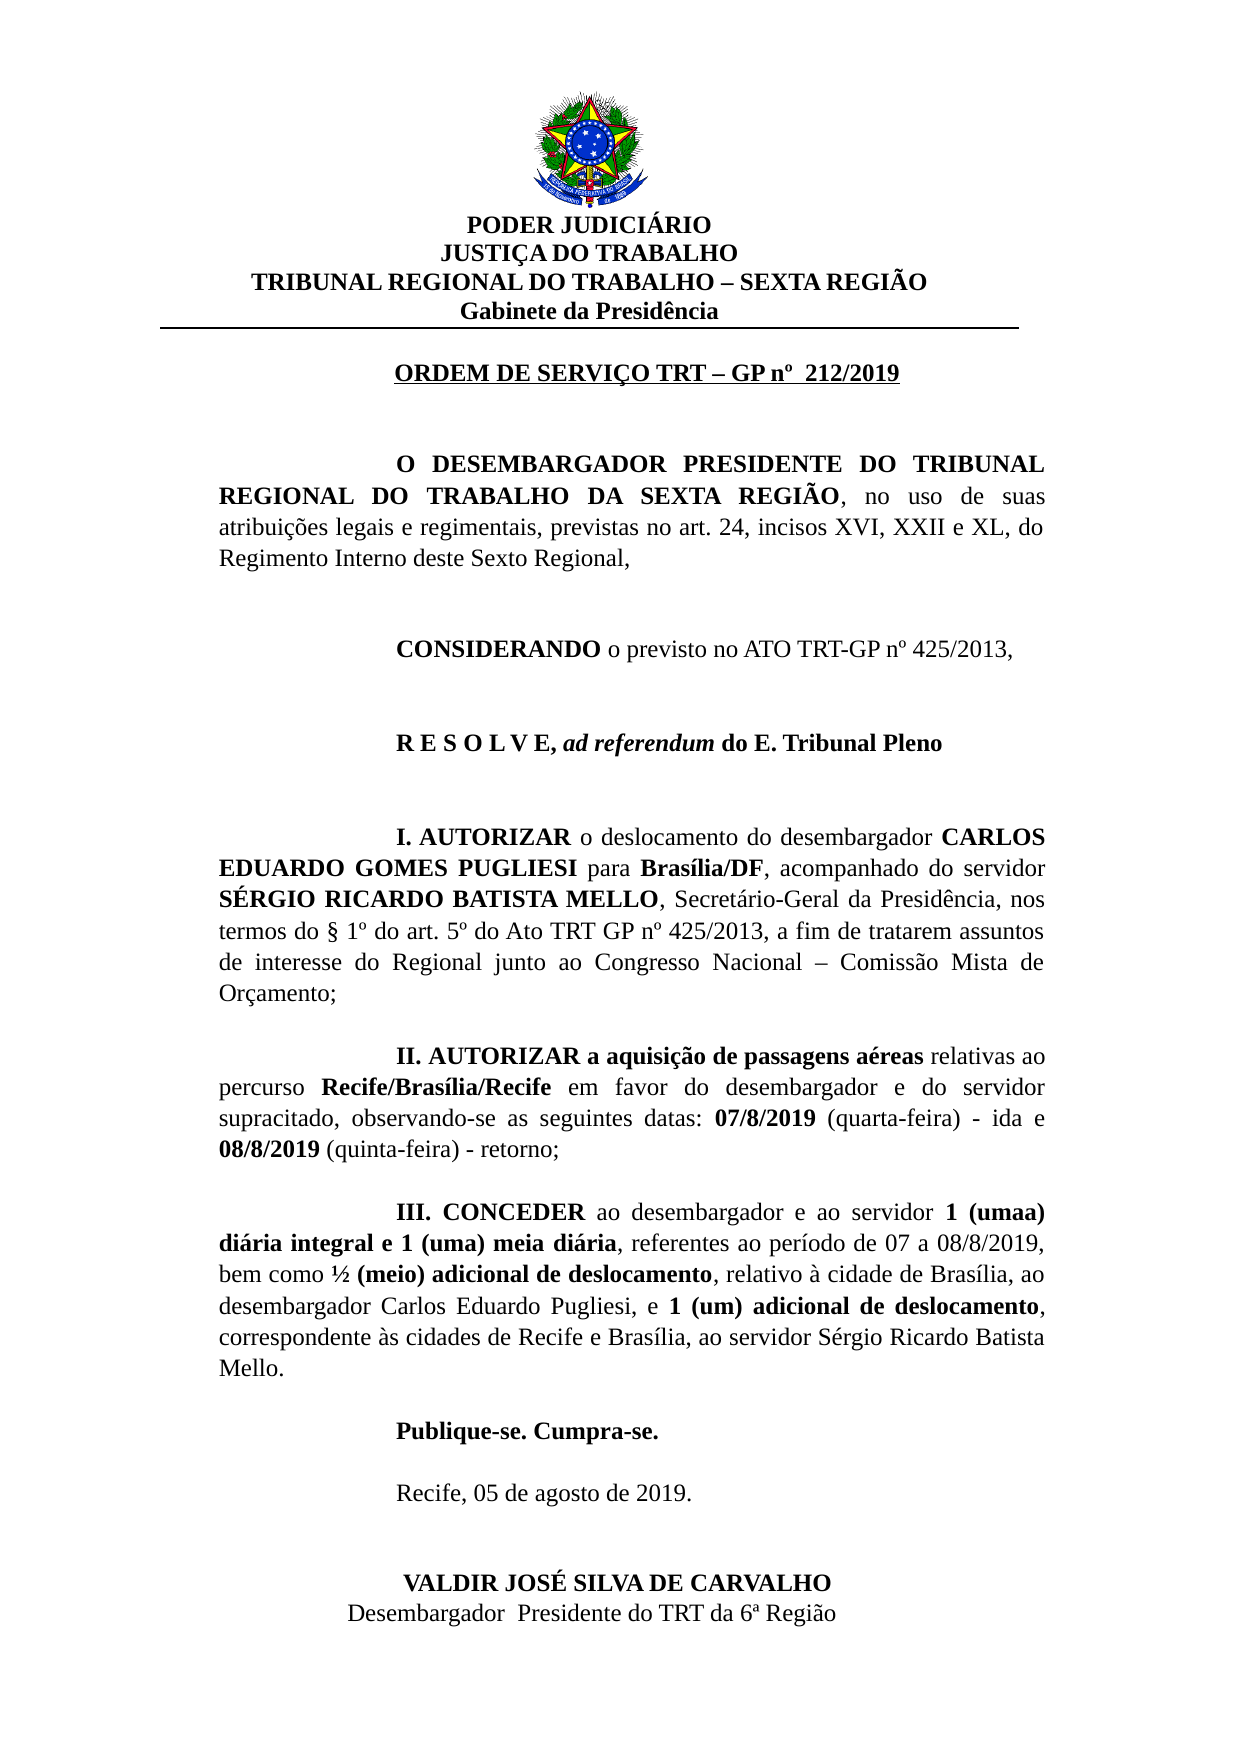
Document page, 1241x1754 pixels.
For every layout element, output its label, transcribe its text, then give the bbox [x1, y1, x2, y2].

text Recife, 05 de agosto de 2019. [218, 1477, 960, 1508]
text I. AUTORIZAR o deslocamento do desembargador CARLOS EDUARDO GOMES PUGLIESI para Brasília/DF, acompanhado do servidor SÉRGIO RICARDO BATISTA MELLO, Secretário-Geral da Presidência, nos termos do § 1º do art. 5º do Ato TRT GP nº 425/2013, a fim de tratarem assuntos de interesse do Regional junto ao Congresso Nacional – Comissão Mista de Orçamento; [218, 820, 1045, 1008]
subtitle ORDEM DE SERVIÇO TRT – GP nº 212/2019 [278, 358, 960, 386]
text III. CONCEDER ao desembargador e ao servidor 1 (umaa) diária integral e 1 (uma) meia diária, referentes ao período de 07 a 08/8/2019, bem como ½ (meio) adicional de deslocamento, relativo à cidade de Brasília, ao desembargador Carlos Eduardo Pugliesi, e 1 (um) adicional de deslocamento, correspondente às cidades de Recife e Brasília, ao servidor Sérgio Ricardo Batista Mello. [218, 1195, 1045, 1383]
text Publique-se. Cumpra-se. [218, 1414, 960, 1445]
picture [527, 88, 651, 210]
text CONSIDERANDO o previsto no ATO TRT-GP nº 425/2013, [218, 633, 1045, 664]
text VALDIR JOSÉ SILVA DE CARVALHO [218, 1568, 960, 1597]
text R E S O L V E, ad referendum do E. Tribunal Pleno [218, 727, 1045, 758]
text Desembargador Presidente do TRT da 6ª Região [159, 1597, 960, 1628]
text O DESEMBARGADOR PRESIDENTE DO TRIBUNAL REGIONAL DO TRABALHO DA SEXTA REGIÃO, no uso de suas atribuições legais e regimentais, previstas no art. 24, incisos XVI, XXII e XL, do Regimento Interno deste Sexto Regional, [218, 447, 1045, 572]
text II. AUTORIZAR a aquisição de passagens aéreas relativas ao percurso Recife/Brasília/Recife em favor do desembargador e do servidor supracitado, observando-se as seguintes datas: 07/8/2019 (quarta-feira) - ida e 08/8/2019 (quinta-feira) - retorno; [218, 1039, 1045, 1164]
